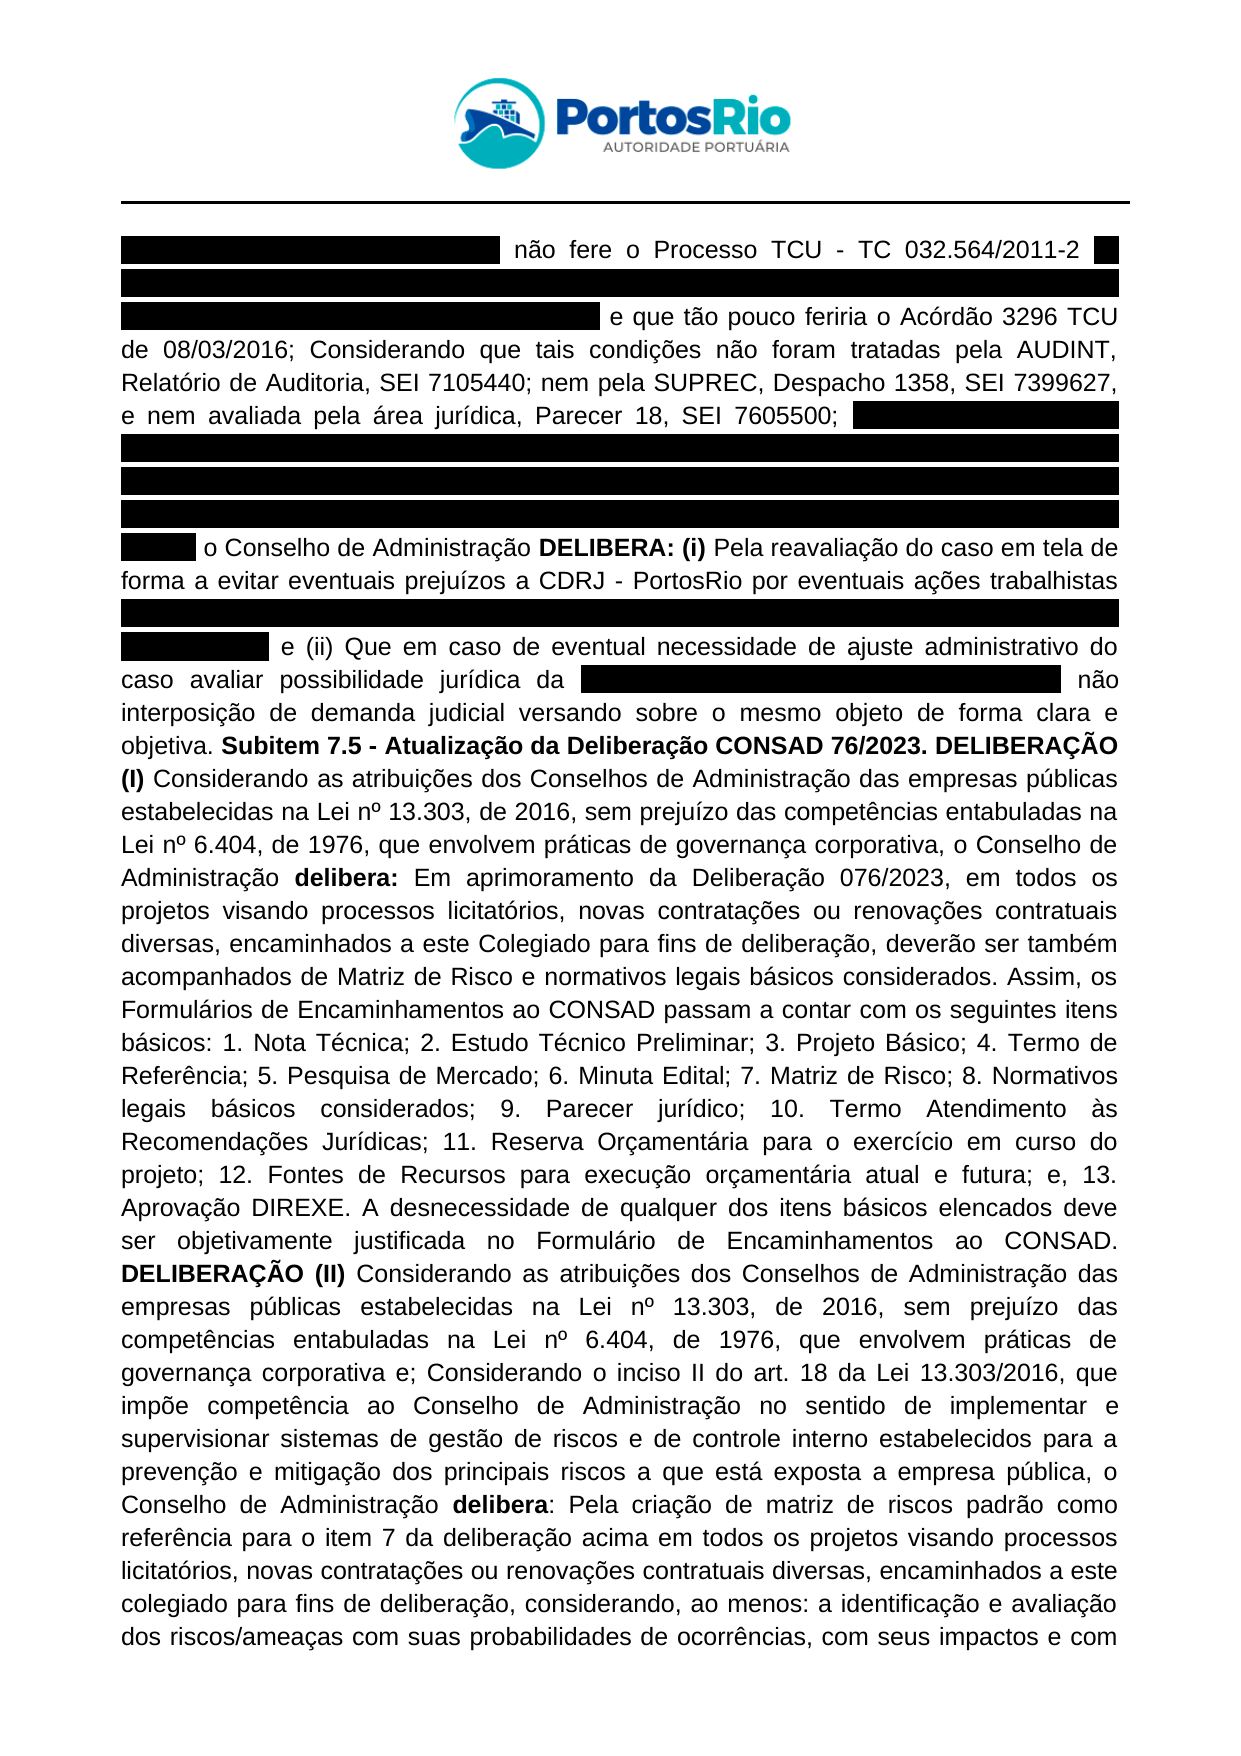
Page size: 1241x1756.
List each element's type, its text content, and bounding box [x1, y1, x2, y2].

text xxxxxxxxxx x xxxx x xxxxxxxxxx não fere o Processo TCU - TC 032.564/2011-2 xx xxxxxxx xx xxxxxxxxxxxxxxx xx xxxxxxx xxxxxxxx xxxxxxxxxxxxxxx xxxxxxxxxxxx xxxxx xxxxxx XXXX’x xx xxxxx xxxxxxxxxxxxxxx, e que tão pouco feriria o Acórdão 3296 TCU de 08/03/2016; Considerando que tais condições não foram tratadas pela AUDINT, Relatório de Auditoria, SEI 7105440; nem pela SUPREC, Despacho 1358, SEI 7399627, e nem avaliada pela área jurídica, Parecer 18, SEI 7605500; xx Xxxxxxxxxxxx xxx x xxxxxxxxx xxx xxxxxxxx xxxx xxxxxx xxxxxxxx xx xxxxxx xx xxxxxxxx xxxxxxxxxxxx xxxxxxx xxxxxx xx xxxxxxx xxxxxxxxxxxxxxx xxxxxxxxxxxxxxx xxxxxx xxxx xxxx xx xxxxxxx xx XXXXx xx xxxxx xxxxxx xx xxxxx xxxxxxxxxxx xxxxxxxxxxxx xxxxxxxx xxxx xxxxxx o Conselho de Administração DELIBERA: (i) Pela reavaliação do caso em tela de forma a evitar eventuais prejuízos a CDRJ - PortosRio por eventuais ações trabalhistas xxx xxxxxxxx xxxxxxxxxx xxx xxxxxxxxx xxxx xxxx xxxxxxxxxxxxx xx XXXX x XxxxxxXxx xx xxxxxxxxx e (ii) Que em caso de eventual necessidade de ajuste administrativo do caso avaliar possibilidade jurídica da xxxxxxxxxx xxxx xxxxxxxxx xx xxxxx xx não interposição de demanda judicial versando sobre o mesmo objeto de forma clara e objetiva. Subitem 7.5 - Atualização da Deliberação CONSAD 76/2023. DELIBERAÇÃO (I) Considerando as atribuições dos Conselhos de Administração das empresas públicas estabelecidas na Lei nº 13.303, de 2016, sem prejuízo das competências entabuladas na Lei nº 6.404, de 1976, que envolvem práticas de governança corporativa, o Conselho de Administração delibera: Em aprimoramento da Deliberação 076/2023, em todos os projetos visando processos licitatórios, novas contratações ou renovações contratuais diversas, encaminhados a este Colegiado para fins de deliberação, deverão ser também acompanhados de Matriz de Risco e normativos legais básicos considerados. Assim, os Formulários de Encaminhamentos ao CONSAD passam a contar com os seguintes itens básicos: 1. Nota Técnica; 2. Estudo Técnico Preliminar; 3. Projeto Básico; 4. Termo de Referência; 5. Pesquisa de Mercado; 6. Minuta Edital; 7. Matriz de Risco; 8. Normativos legais básicos considerados; 9. Parecer jurídico; 10. Termo Atendimento às Recomendações Jurídicas; 11. Reserva Orçamentária para o exercício em curso do projeto; 12. Fontes de Recursos para execução orçamentária atual e futura; e, 13. Aprovação DIREXE. A desnecessidade de qualquer dos itens básicos elencados deve ser objetivamente justificada no Formulário de Encaminhamentos ao CONSAD. DELIBERAÇÃO (II) Considerando as atribuições dos Conselhos de Administração das empresas públicas estabelecidas na Lei nº 13.303, de 2016, sem prejuízo das competências entabuladas na Lei nº 6.404, de 1976, que envolvem práticas de governança corporativa e; Considerando o inciso II do art. 18 da Lei 13.303/2016, que impõe competência ao Conselho de Administração no sentido de implementar e supervisionar sistemas de gestão de riscos e de controle interno estabelecidos para a prevenção e mitigação dos principais riscos a que está exposta a empresa pública, o Conselho de Administração delibera: Pela criação de matriz de riscos padrão como referência para o item 7 da deliberação acima em todos os projetos visando processos licitatórios, novas contratações ou renovações contratuais diversas, encaminhados a este colegiado para fins de deliberação, considerando, ao menos: a identificação e avaliação dos riscos/ameaças com suas probabilidades de ocorrências, com seus impactos e com [121, 236, 1119, 1651]
